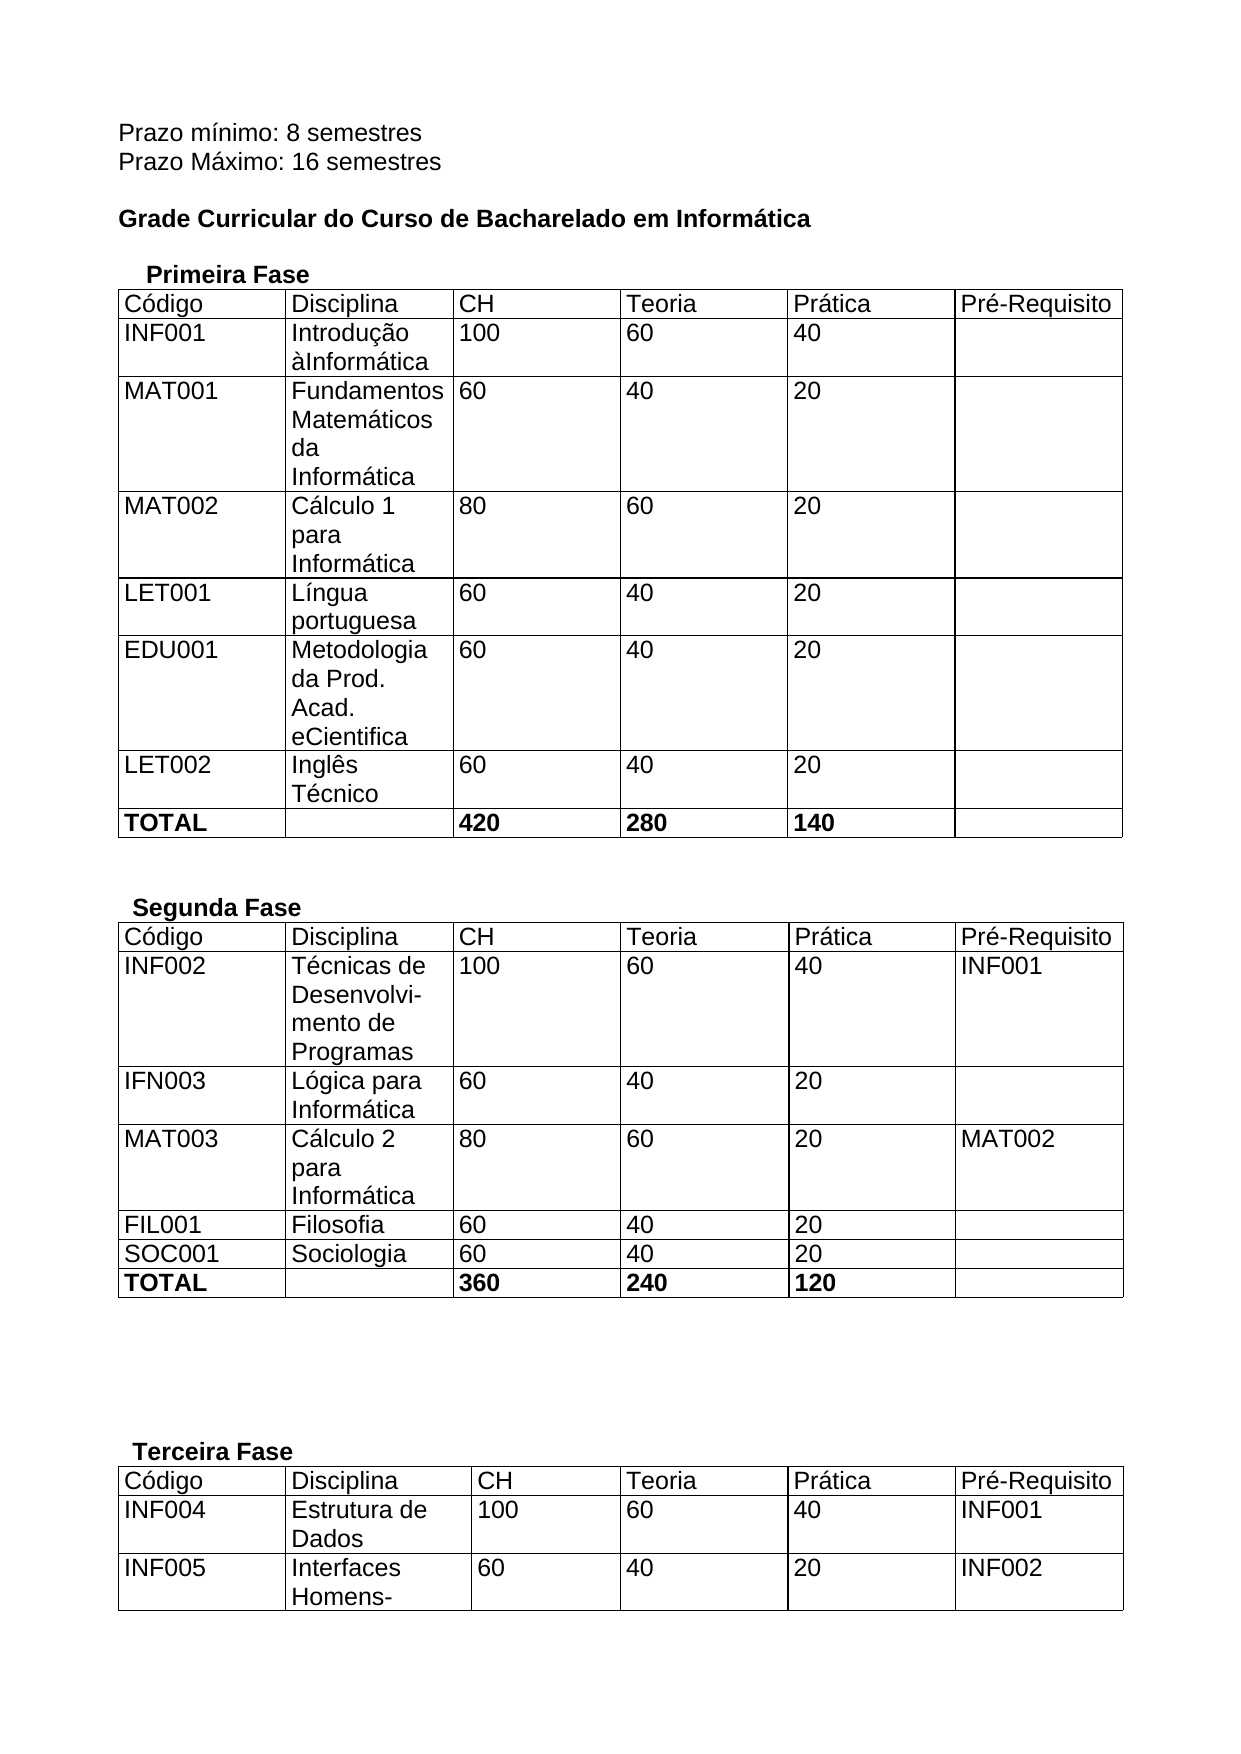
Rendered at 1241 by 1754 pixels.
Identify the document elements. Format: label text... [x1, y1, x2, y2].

table_cell 60 [454, 377, 620, 491]
table_cell INF002 [119, 952, 285, 1066]
table_cell 40 [790, 952, 955, 1066]
table_header Pré-Requisito [956, 290, 1122, 318]
table_header Prática [790, 923, 955, 951]
table_cell 20 [790, 1211, 955, 1239]
table_cell [956, 377, 1122, 491]
table_cell 20 [788, 492, 954, 577]
table_cell Língua portuguesa [286, 579, 453, 635]
table_cell INF001 [956, 952, 1123, 1066]
table_header Prática [788, 290, 954, 318]
table_cell 100 [454, 319, 620, 376]
table_cell 20 [788, 579, 954, 635]
table_header Disciplina [286, 923, 453, 951]
table_cell 40 [788, 319, 954, 376]
table_cell TOTAL [119, 809, 285, 837]
table_cell LET001 [119, 579, 285, 635]
text Segunda Fase [118, 893, 1122, 922]
table_cell 60 [621, 1125, 788, 1210]
table_cell Inglês Técnico [286, 751, 453, 808]
table_cell 40 [621, 1211, 788, 1239]
table_cell TOTAL [119, 1269, 285, 1297]
table_cell MAT002 [119, 492, 285, 577]
table_cell 60 [621, 952, 788, 1066]
table_cell FIL001 [119, 1211, 285, 1239]
table_cell 60 [454, 1067, 620, 1124]
table_header Código [119, 1467, 285, 1495]
table_header Prática [789, 1467, 955, 1495]
table_cell INF001 [119, 319, 285, 376]
table_cell 60 [454, 1211, 620, 1239]
table_cell Estrutura de Dados [286, 1496, 471, 1553]
table_cell IFN003 [119, 1067, 285, 1124]
table_header Teoria [621, 923, 788, 951]
table_header Código [119, 290, 285, 318]
table_cell 40 [789, 1496, 955, 1553]
table_cell 20 [790, 1067, 955, 1124]
table_cell 40 [621, 1067, 788, 1124]
table_cell 40 [621, 1554, 787, 1610]
table_cell 20 [788, 377, 954, 491]
table_cell SOC001 [119, 1240, 285, 1268]
table_cell 100 [454, 952, 620, 1066]
table_header Pré-Requisito [956, 923, 1123, 951]
table_cell INF004 [119, 1496, 285, 1553]
table_cell 420 [454, 809, 620, 837]
table_header Teoria [621, 1467, 787, 1495]
table_cell 360 [454, 1269, 620, 1297]
table_cell Cálculo 1 para Informática [286, 492, 453, 577]
table_header Disciplina [286, 1467, 471, 1495]
table_header CH [472, 1467, 620, 1495]
table_cell 80 [454, 492, 620, 577]
table_cell 60 [454, 636, 620, 750]
table_cell 60 [472, 1554, 620, 1610]
text Prazo mínimo: 8 semestres [118, 118, 1122, 147]
table_cell 100 [472, 1496, 620, 1553]
table_cell [286, 1269, 453, 1297]
table_cell [956, 319, 1122, 376]
table_cell Lógica para Informática [286, 1067, 453, 1124]
table_cell 60 [621, 492, 787, 577]
table_cell Cálculo 2 para Informática [286, 1125, 453, 1210]
table_cell 60 [454, 751, 620, 808]
table_cell 140 [788, 809, 954, 837]
table_cell Introdução àInformática [286, 319, 453, 376]
table_cell 40 [621, 636, 787, 750]
table_cell 80 [454, 1125, 620, 1210]
table_cell 20 [790, 1125, 955, 1210]
table_cell 20 [788, 636, 954, 750]
table_cell EDU001 [119, 636, 285, 750]
table_cell 40 [621, 751, 787, 808]
table_cell Fundamentos Matemáticosda Informática [286, 377, 453, 491]
table_cell Interfaces Homens- [286, 1554, 471, 1610]
table_cell LET002 [119, 751, 285, 808]
table_cell Metodologia da Prod. Acad. eCientifica [286, 636, 453, 750]
table_cell Técnicas de Desenvolvi-mento de Programas [286, 952, 453, 1066]
table_cell 120 [790, 1269, 955, 1297]
table_cell Filosofia [286, 1211, 453, 1239]
table_cell 60 [621, 319, 787, 376]
text Prazo Máximo: 16 semestres [118, 147, 1122, 176]
table_cell 60 [621, 1496, 787, 1553]
table_header CH [454, 923, 620, 951]
table_cell MAT002 [956, 1125, 1123, 1210]
table_header Pré-Requisito [956, 1467, 1123, 1495]
table_cell 40 [621, 377, 787, 491]
table_header Teoria [621, 290, 787, 318]
table_cell [956, 1240, 1123, 1268]
table_cell 20 [788, 751, 954, 808]
table_cell [956, 579, 1122, 635]
table_cell MAT001 [119, 377, 285, 491]
table_cell MAT003 [119, 1125, 285, 1210]
table_cell 60 [454, 1240, 620, 1268]
table_cell 20 [789, 1554, 955, 1610]
table_cell [956, 1211, 1123, 1239]
table_cell INF001 [956, 1496, 1123, 1553]
table_cell 20 [790, 1240, 955, 1268]
table_cell [286, 809, 453, 837]
table_cell INF002 [956, 1554, 1123, 1610]
table_header Disciplina [286, 290, 453, 318]
table_cell [956, 809, 1122, 837]
table_cell INF005 [119, 1554, 285, 1610]
table_cell 240 [621, 1269, 788, 1297]
table_cell Sociologia [286, 1240, 453, 1268]
table_cell [956, 1067, 1123, 1124]
text Terceira Fase [118, 1437, 1122, 1466]
table_cell [956, 492, 1122, 577]
table_cell 60 [454, 579, 620, 635]
table_cell 40 [621, 1240, 788, 1268]
table_header Código [119, 923, 285, 951]
table_cell [956, 1269, 1123, 1297]
table_cell 280 [621, 809, 787, 837]
table_cell 40 [621, 579, 787, 635]
text Grade Curricular do Curso de Bacharelado em Informática [118, 204, 1122, 232]
table_cell [956, 751, 1122, 808]
table_cell [956, 636, 1122, 750]
table_header CH [454, 290, 620, 318]
text Primeira Fase [118, 260, 1122, 289]
